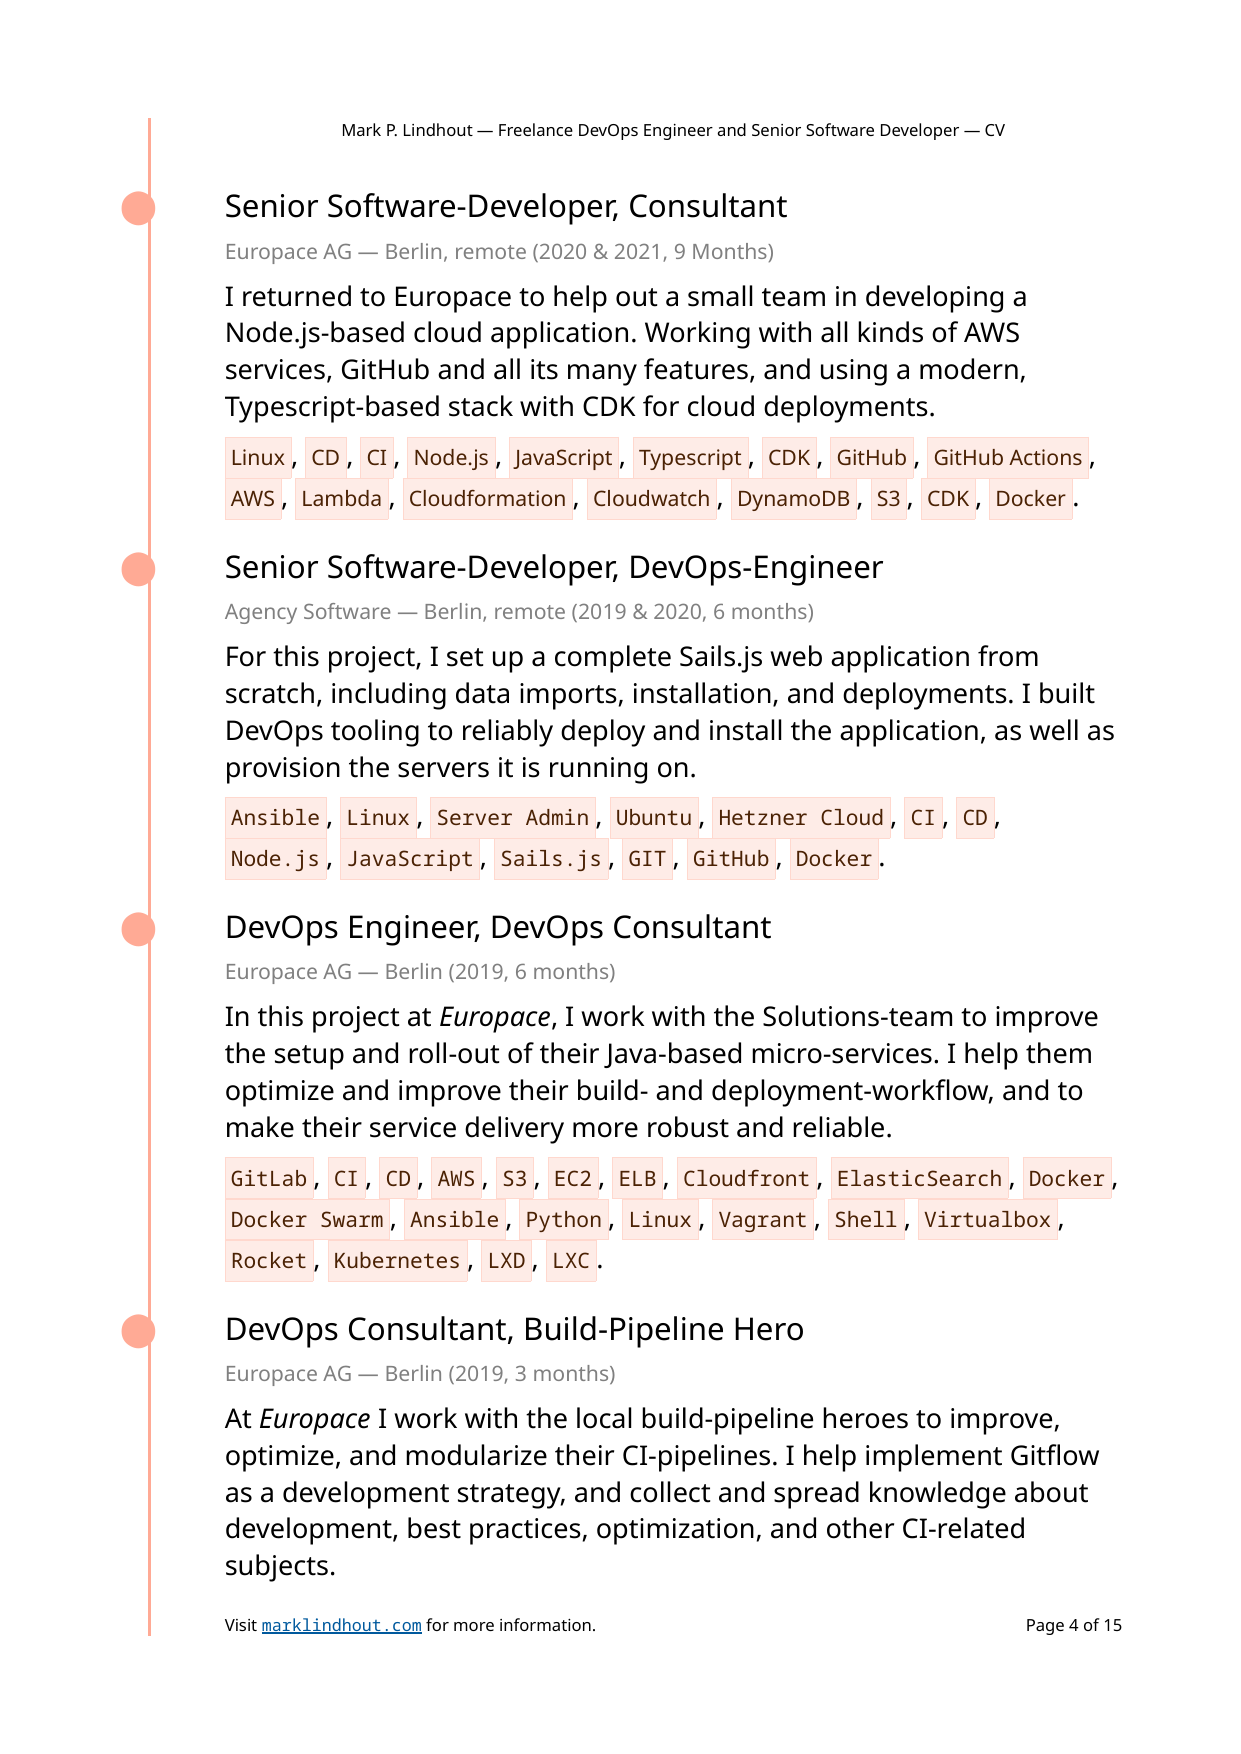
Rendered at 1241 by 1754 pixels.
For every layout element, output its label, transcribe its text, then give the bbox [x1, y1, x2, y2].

text At Europace I work with the local build-pipeline heroes to improve, optimize, and modularize their CI-pipelines. I help implement Gitflow as a development strategy, and collect and spread knowledge about development, best practices, optimization, and other CI-related subjects. [224, 1399, 1122, 1584]
text Agency Software — Berlin, remote (2019 & 2020, 6 months) [224, 597, 1122, 626]
subtitle DevOps Engineer, DevOps Consultant [225, 903, 1122, 948]
subtitle DevOps Consultant, Build-Pipeline Hero [225, 1304, 1122, 1350]
text Linux, CD, CI, Node.js, JavaScript, Typescript, CDK, GitHub, GitHub Actions, AWS, Lambda, Cloudformation, Cloudwatch, DynamoDB, S3, CDK, Docker. [817, 436, 913, 478]
subtitle Senior Software-Developer, DevOps-Engineer [225, 542, 1122, 588]
text Linux, CD, CI, Node.js, JavaScript, Typescript, CDK, GitHub, GitHub Actions, AWS, Lambda, Cloudformation, Cloudwatch, DynamoDB, S3, CDK, Docker. [282, 436, 346, 519]
text In this project at Europace, I work with the Solutions-team to improve the setup and roll-out of their Java-based micro-services. I help them optimize and improve their build- and deployment-workflow, and to make their service delivery more robust and reliable. [224, 998, 1122, 1145]
text Linux, CD, CI, Node.js, JavaScript, Typescript, CDK, GitHub, GitHub Actions, AWS, Lambda, Cloudformation, Cloudwatch, DynamoDB, S3, CDK, Docker. [907, 436, 1088, 519]
text I returned to Europace to help out a small team in developing a Node.js-based cloud application. Working with all kinds of AWS services, GitHub and all its many features, and using a modern, Typescript-based stack with CDK for cloud deployments. [224, 277, 1122, 424]
text Europace AG — Berlin, remote (2020 & 2021, 9 Months) [224, 236, 1122, 265]
text Europace AG — Berlin (2019, 3 months) [224, 1358, 1122, 1387]
subtitle Senior Software-Developer, Consultant [225, 182, 1122, 227]
text Linux, CD, CI, Node.js, JavaScript, Typescript, CDK, GitHub, GitHub Actions, AWS, Lambda, Cloudformation, Cloudwatch, DynamoDB, S3, CDK, Docker. [619, 436, 748, 478]
text Europace AG — Berlin (2019, 6 months) [224, 957, 1122, 986]
text For this project, I set up a complete Sails.js web application from scratch, including data imports, installation, and deployments. I built DevOps tooling to reliably deploy and install the application, as well as provision the servers it is running on. [224, 637, 1122, 785]
text Linux, CD, CI, Node.js, JavaScript, Typescript, CDK, GitHub, GitHub Actions, AWS, Lambda, Cloudformation, Cloudwatch, DynamoDB, S3, CDK, Docker. [1073, 436, 1122, 519]
text Linux, CD, CI, Node.js, JavaScript, Typescript, CDK, GitHub, GitHub Actions, AWS, Lambda, Cloudformation, Cloudwatch, DynamoDB, S3, CDK, Docker. [389, 436, 495, 519]
text Linux, CD, CI, Node.js, JavaScript, Typescript, CDK, GitHub, GitHub Actions, AWS, Lambda, Cloudformation, Cloudwatch, DynamoDB, S3, CDK, Docker. [496, 436, 618, 478]
text GitLab, CI, CD, AWS, S3, EC2, ELB, Cloudfront, ElasticSearch, Docker, Docker Swarm, Ansible, Python, Linux, Vagrant, Shell, Virtualbox, Rocket, Kubernetes, LXD, LXC. [597, 1157, 1122, 1281]
text Ansible, Linux, Server Admin, Ubuntu, Hetzner Cloud, CI, CD, Node.js, JavaScript, Sails.js, GIT, GitHub, Docker. [879, 797, 1122, 879]
